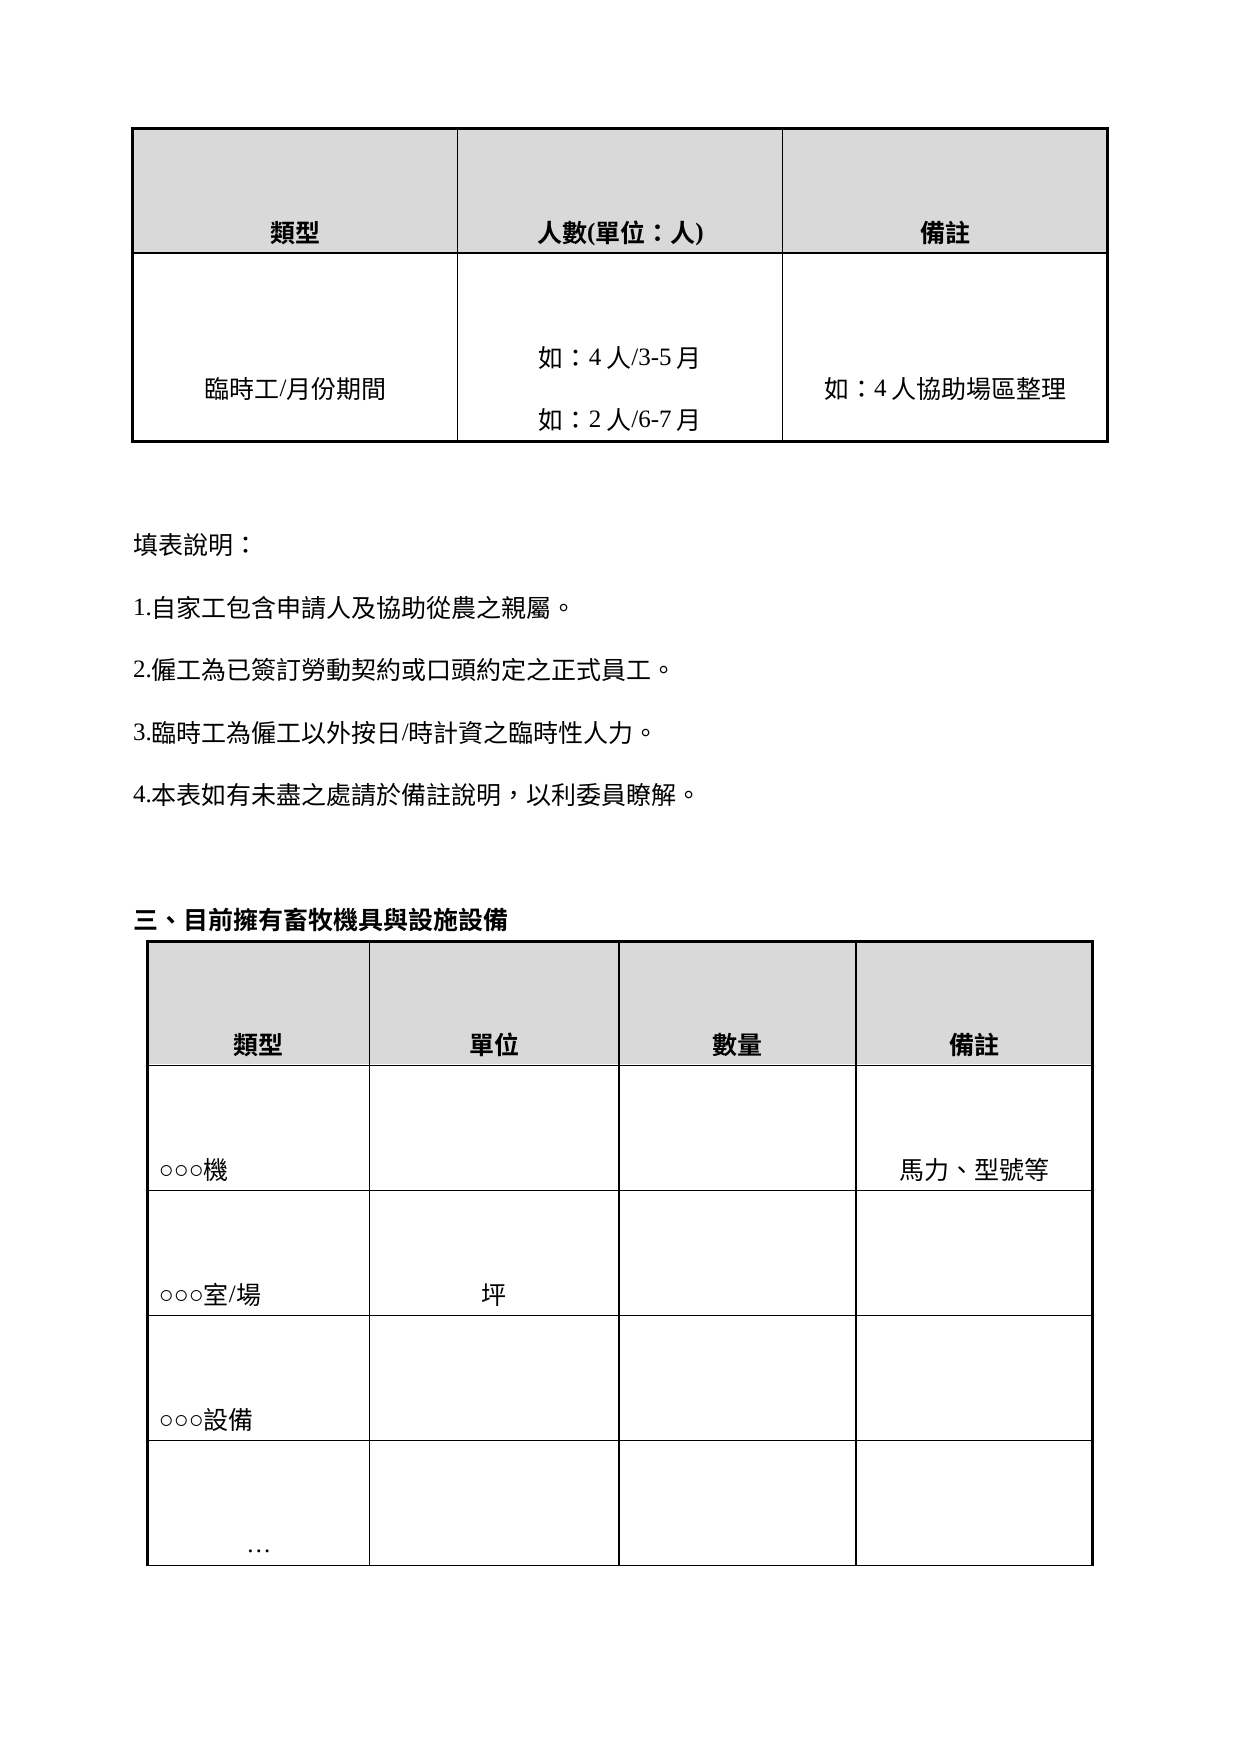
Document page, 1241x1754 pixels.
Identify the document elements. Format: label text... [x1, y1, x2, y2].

table_cell ○○○設備 [149, 1316, 369, 1439]
text 1.自家工包含申請人及協助從農之親屬。 [133, 564, 1107, 627]
table_header 人數(單位：人) [458, 130, 782, 252]
text 2.僱工為已簽訂勞動契約或口頭約定之正式員工。 [133, 627, 1107, 689]
table_cell [620, 1191, 855, 1314]
table_cell [857, 1316, 1091, 1439]
table_header 數量 [620, 943, 855, 1064]
table_cell … [149, 1441, 369, 1564]
table_cell ○○○機 [149, 1066, 369, 1189]
table_cell ○○○室/場 [149, 1191, 369, 1314]
table_header 單位 [370, 943, 618, 1064]
text 三、目前擁有畜牧機具與設施設備 [133, 877, 1107, 939]
table_cell [857, 1191, 1091, 1314]
table_cell [370, 1441, 618, 1564]
table_cell [620, 1316, 855, 1439]
table_cell [370, 1066, 618, 1189]
table_cell [620, 1066, 855, 1189]
table_header 類型 [149, 943, 369, 1064]
table_cell 坪 [370, 1191, 618, 1314]
table_header 備註 [783, 130, 1106, 252]
table_cell 如：4人協助場區整理 [783, 254, 1106, 439]
table_cell 馬力、型號等 [857, 1066, 1091, 1189]
table_cell 臨時工/月份期間 [134, 254, 457, 439]
table_cell [620, 1441, 855, 1564]
table_cell 如：4人/3-5月 如：2人/6-7月 [458, 254, 782, 439]
text 4.本表如有未盡之處請於備註說明，以利委員瞭解。 [133, 752, 1107, 814]
table_header 類型 [134, 130, 457, 252]
table_header 備註 [857, 943, 1091, 1064]
text 填表說明： [133, 502, 1107, 564]
table_cell [370, 1316, 618, 1439]
text 3.臨時工為僱工以外按日/時計資之臨時性人力。 [133, 689, 1107, 752]
table_cell [857, 1441, 1091, 1564]
